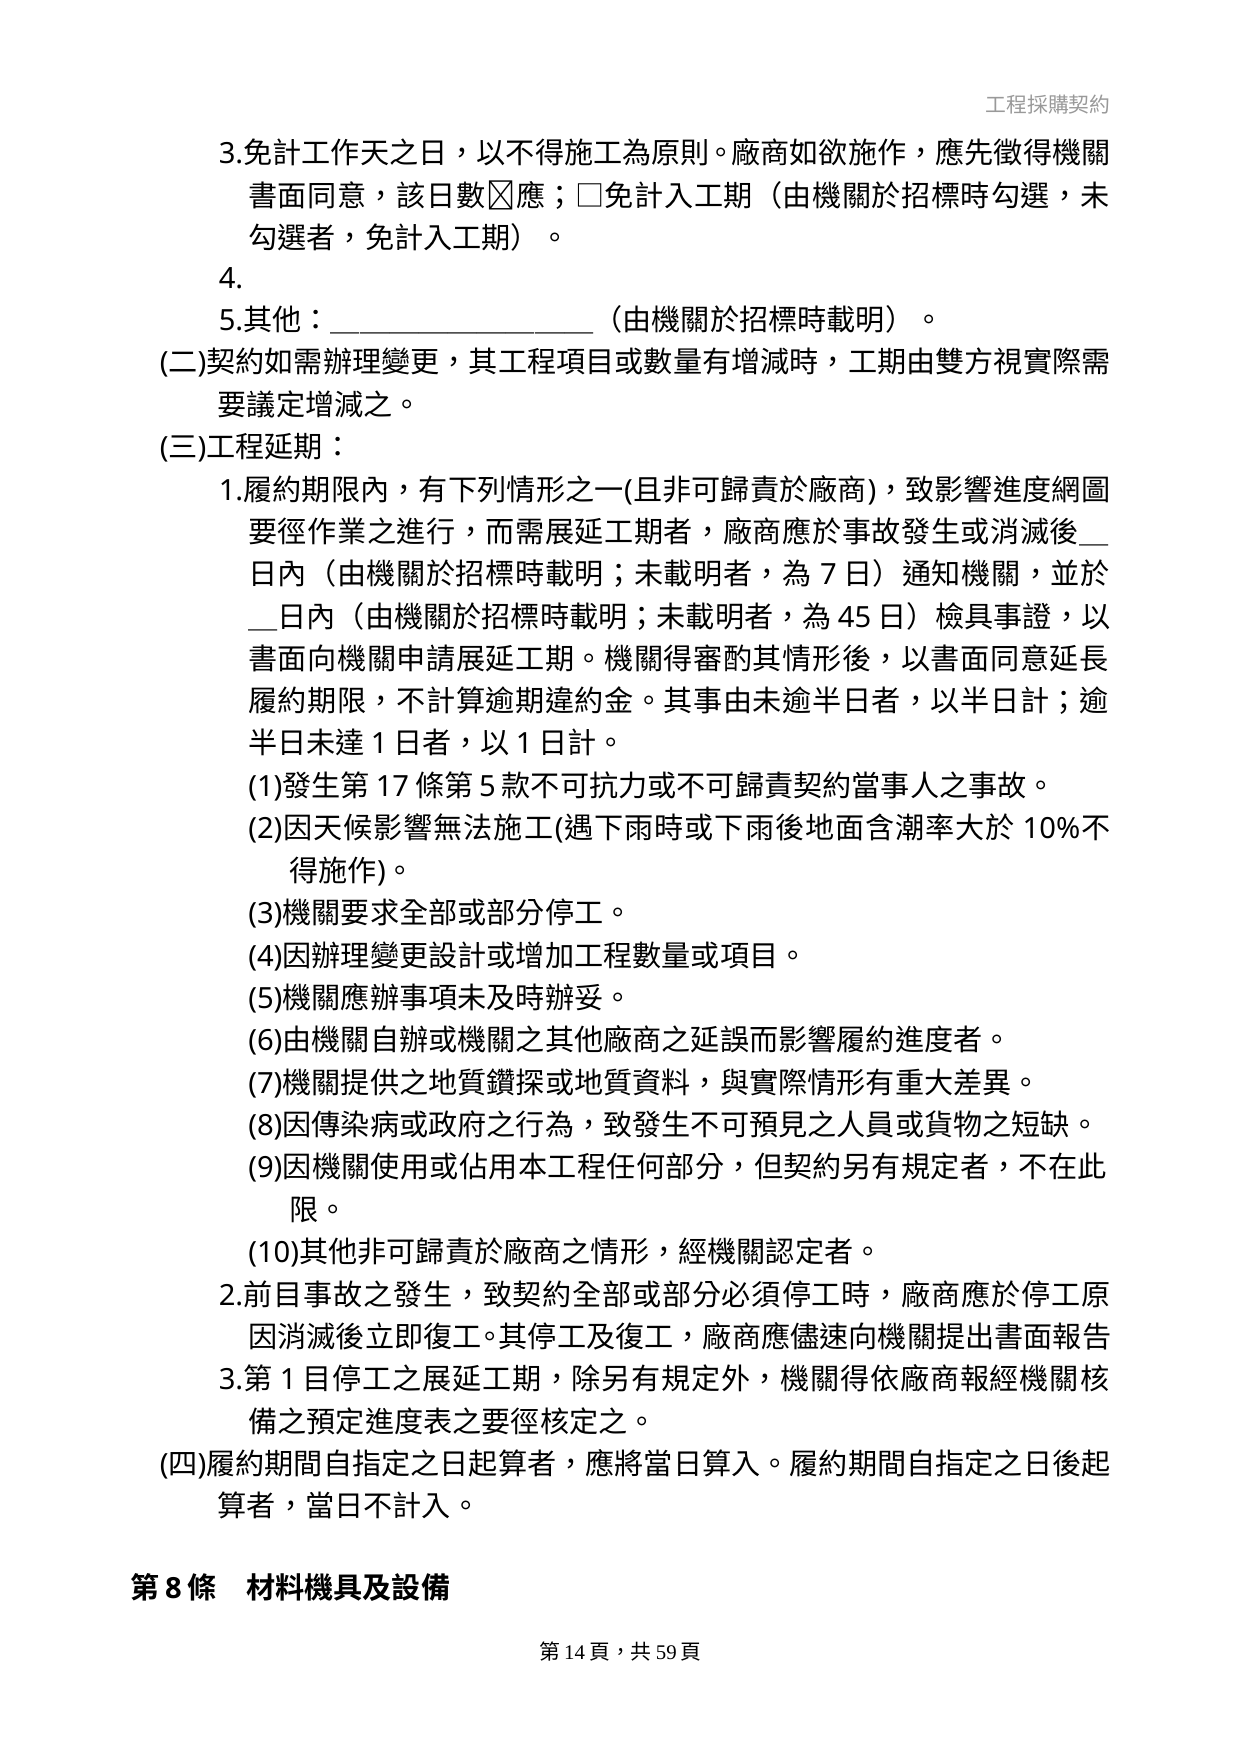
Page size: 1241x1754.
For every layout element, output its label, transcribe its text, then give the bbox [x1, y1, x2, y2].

text (9)因機關使用或佔用本工程任何部分，但契約另有規定者，不在此限。 [248, 1144, 1110, 1229]
text (5)機關應辦事項未及時辦妥。 [248, 974, 1110, 1017]
text 4. [218, 257, 1110, 297]
text (3)機關要求全部或部分停工。 [248, 890, 1110, 932]
text (1)發生第17條第5款不可抗力或不可歸責契約當事人之事故。 [248, 762, 1110, 805]
text 3.第1目停工之展延工期，除另有規定外，機關得依廠商報經機關核備之預定進度表之要徑核定之。 [218, 1356, 1110, 1441]
text (三)工程延期： [159, 424, 1110, 466]
text (10)其他非可歸責於廠商之情形，經機關認定者。 [248, 1229, 1110, 1271]
text 3.免計工作天之日，以不得施工為原則。廠商如欲施作，應先徵得機關書面同意，該日數應；□免計入工期（由機關於招標時勾選，未勾選者，免計入工期）。 [218, 130, 1110, 257]
text 1.履約期限內，有下列情形之一(且非可歸責於廠商)，致影響進度網圖要徑作業之進行，而需展延工期者，廠商應於事故發生或消滅後＿日內（由機關於招標時載明；未載明者，為7日）通知機關，並於＿日內（由機關於招標時載明；未載明者，為45日）檢具事證，以書面向機關申請展延工期。機關得審酌其情形後，以書面同意延長履約期限，不計算逾期違約金。其事由未逾半日者，以半日計；逾半日未達1日者，以1日計。 [218, 466, 1110, 762]
text (2)因天候影響無法施工(遇下雨時或下雨後地面含潮率大於10%不得施作)。 [248, 805, 1110, 890]
text (7)機關提供之地質鑽探或地質資料，與實際情形有重大差異。 [248, 1059, 1110, 1102]
text 2.前目事故之發生，致契約全部或部分必須停工時，廠商應於停工原因消滅後立即復工。其停工及復工，廠商應儘速向機關提出書面報告。 [218, 1271, 1110, 1356]
text (6)由機關自辦或機關之其他廠商之延誤而影響履約進度者。 [248, 1017, 1110, 1059]
text (四)履約期間自指定之日起算者，應將當日算入。履約期間自指定之日後起算者，當日不計入。 [159, 1441, 1110, 1525]
text 第8條 材料機具及設備 [130, 1565, 1110, 1607]
text (8)因傳染病或政府之行為，致發生不可預見之人員或貨物之短缺。 [248, 1102, 1110, 1144]
text 5.其他：＿＿＿＿＿＿＿＿＿（由機關於招標時載明）。 [218, 297, 1110, 339]
text (4)因辦理變更設計或增加工程數量或項目。 [248, 932, 1110, 974]
text (二)契約如需辦理變更，其工程項目或數量有增減時，工期由雙方視實際需要議定增減之。 [159, 339, 1110, 424]
